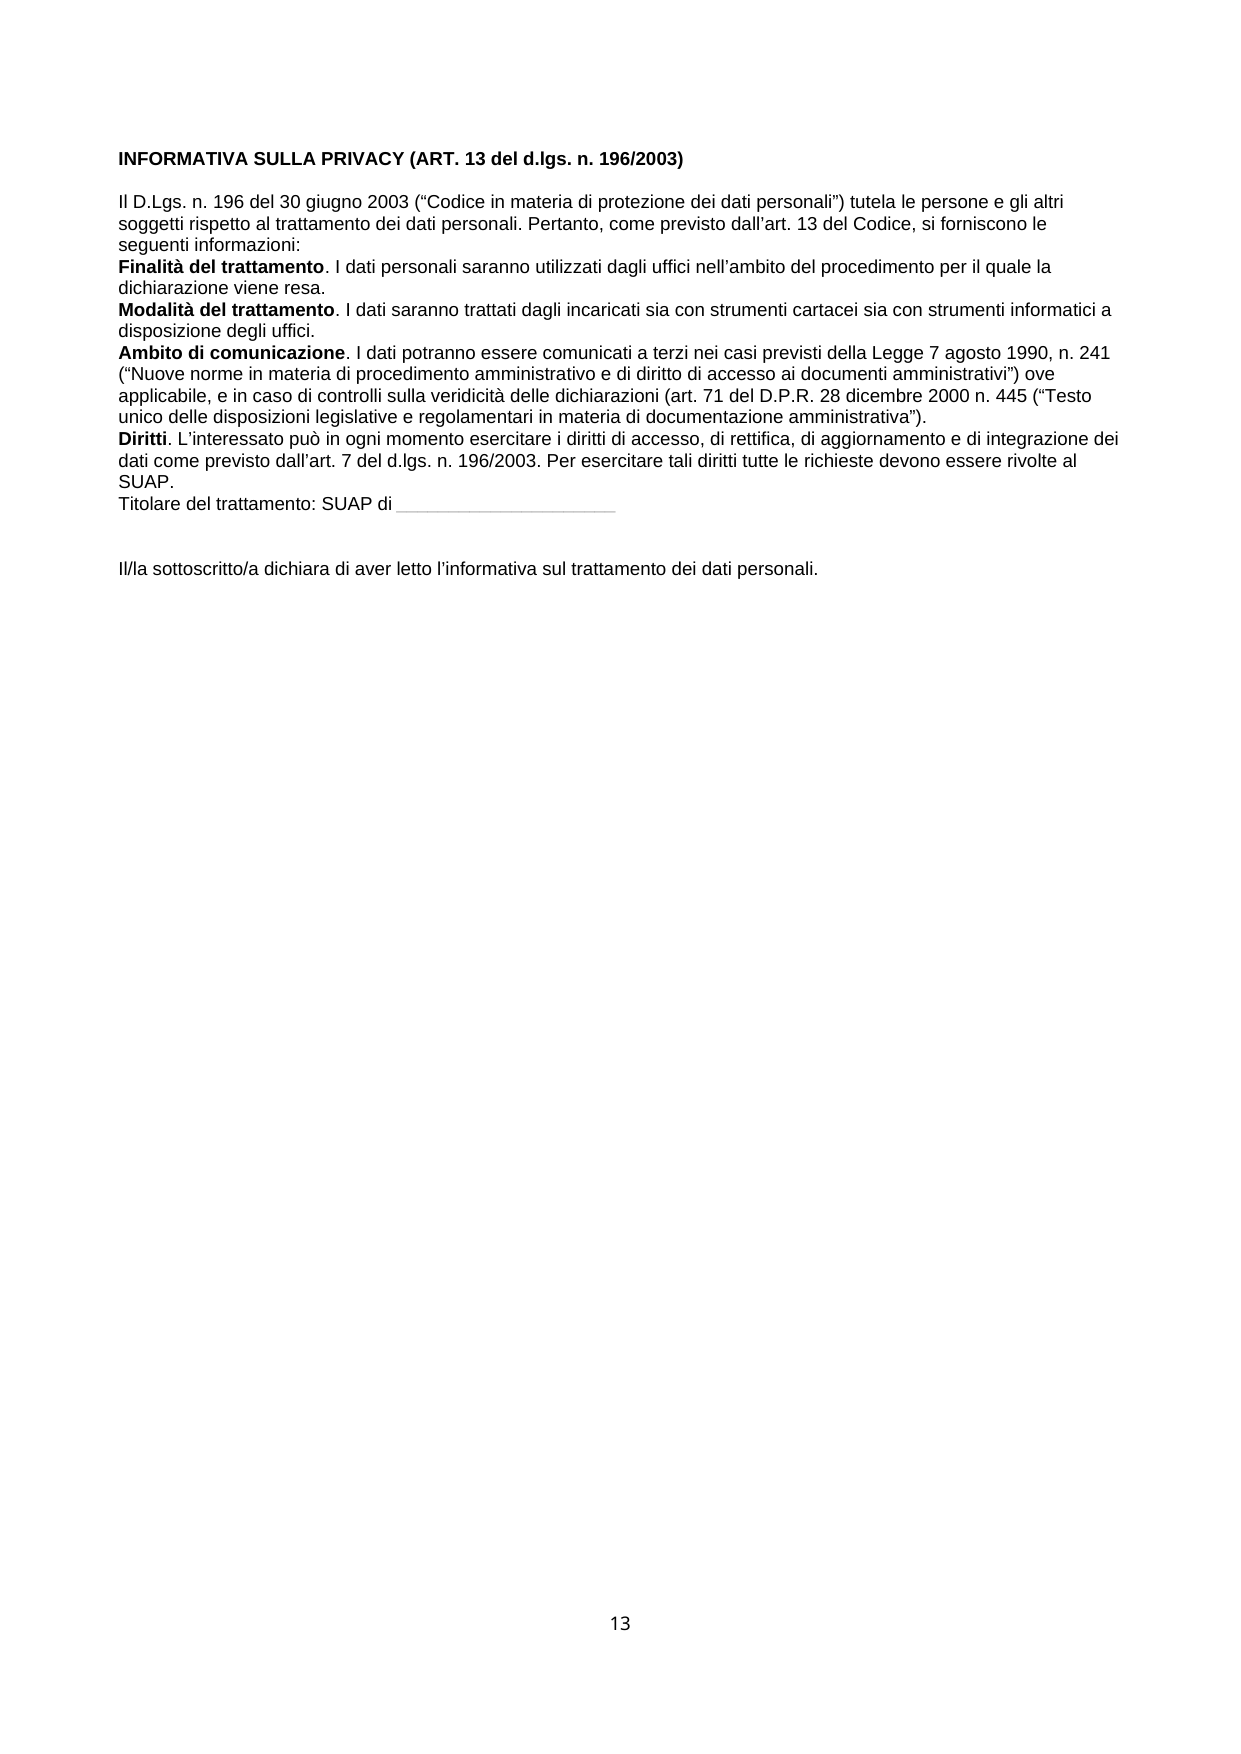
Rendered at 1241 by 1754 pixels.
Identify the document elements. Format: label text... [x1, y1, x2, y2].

text Il/la sottoscritto/a dichiara di aver letto l’informativa sul trattamento dei dati personali. [118, 557, 1122, 579]
text Finalità del trattamento. I dati personali saranno utilizzati dagli uffici nell’ambito del procedimento per il quale la dichiarazione viene resa. [118, 255, 1122, 298]
text Diritti. L’interessato può in ogni momento esercitare i diritti di accesso, di rettifica, di aggiornamento e di integrazione dei dati come previsto dall’art. 7 del d.lgs. n. 196/2003. Per esercitare tali diritti tutte le richieste devono essere rivolte al SUAP. [118, 428, 1122, 493]
text Titolare del trattamento: SUAP di _____________________ [118, 493, 1122, 514]
text Modalità del trattamento. I dati saranno trattati dagli incaricati sia con strumenti cartacei sia con strumenti informatici a disposizione degli uffici. [118, 298, 1122, 342]
text Il D.Lgs. n. 196 del 30 giugno 2003 (“Codice in materia di protezione dei dati personali”) tutela le persone e gli altri soggetti rispetto al trattamento dei dati personali. Pertanto, come previsto dall’art. 13 del Codice, si forniscono le seguenti informazioni: [118, 191, 1122, 255]
text Ambito di comunicazione. I dati potranno essere comunicati a terzi nei casi previsti della Legge 7 agosto 1990, n. 241 (“Nuove norme in materia di procedimento amministrativo e di diritto di accesso ai documenti amministrativi”) ove applicabile, e in caso di controlli sulla veridicità delle dichiarazioni (art. 71 del D.P.R. 28 dicembre 2000 n. 445 (“Testo unico delle disposizioni legislative e regolamentari in materia di documentazione amministrativa”). [118, 342, 1122, 428]
text INFORMATIVA SULLA PRIVACY (ART. 13 del d.lgs. n. 196/2003) [118, 148, 1122, 169]
